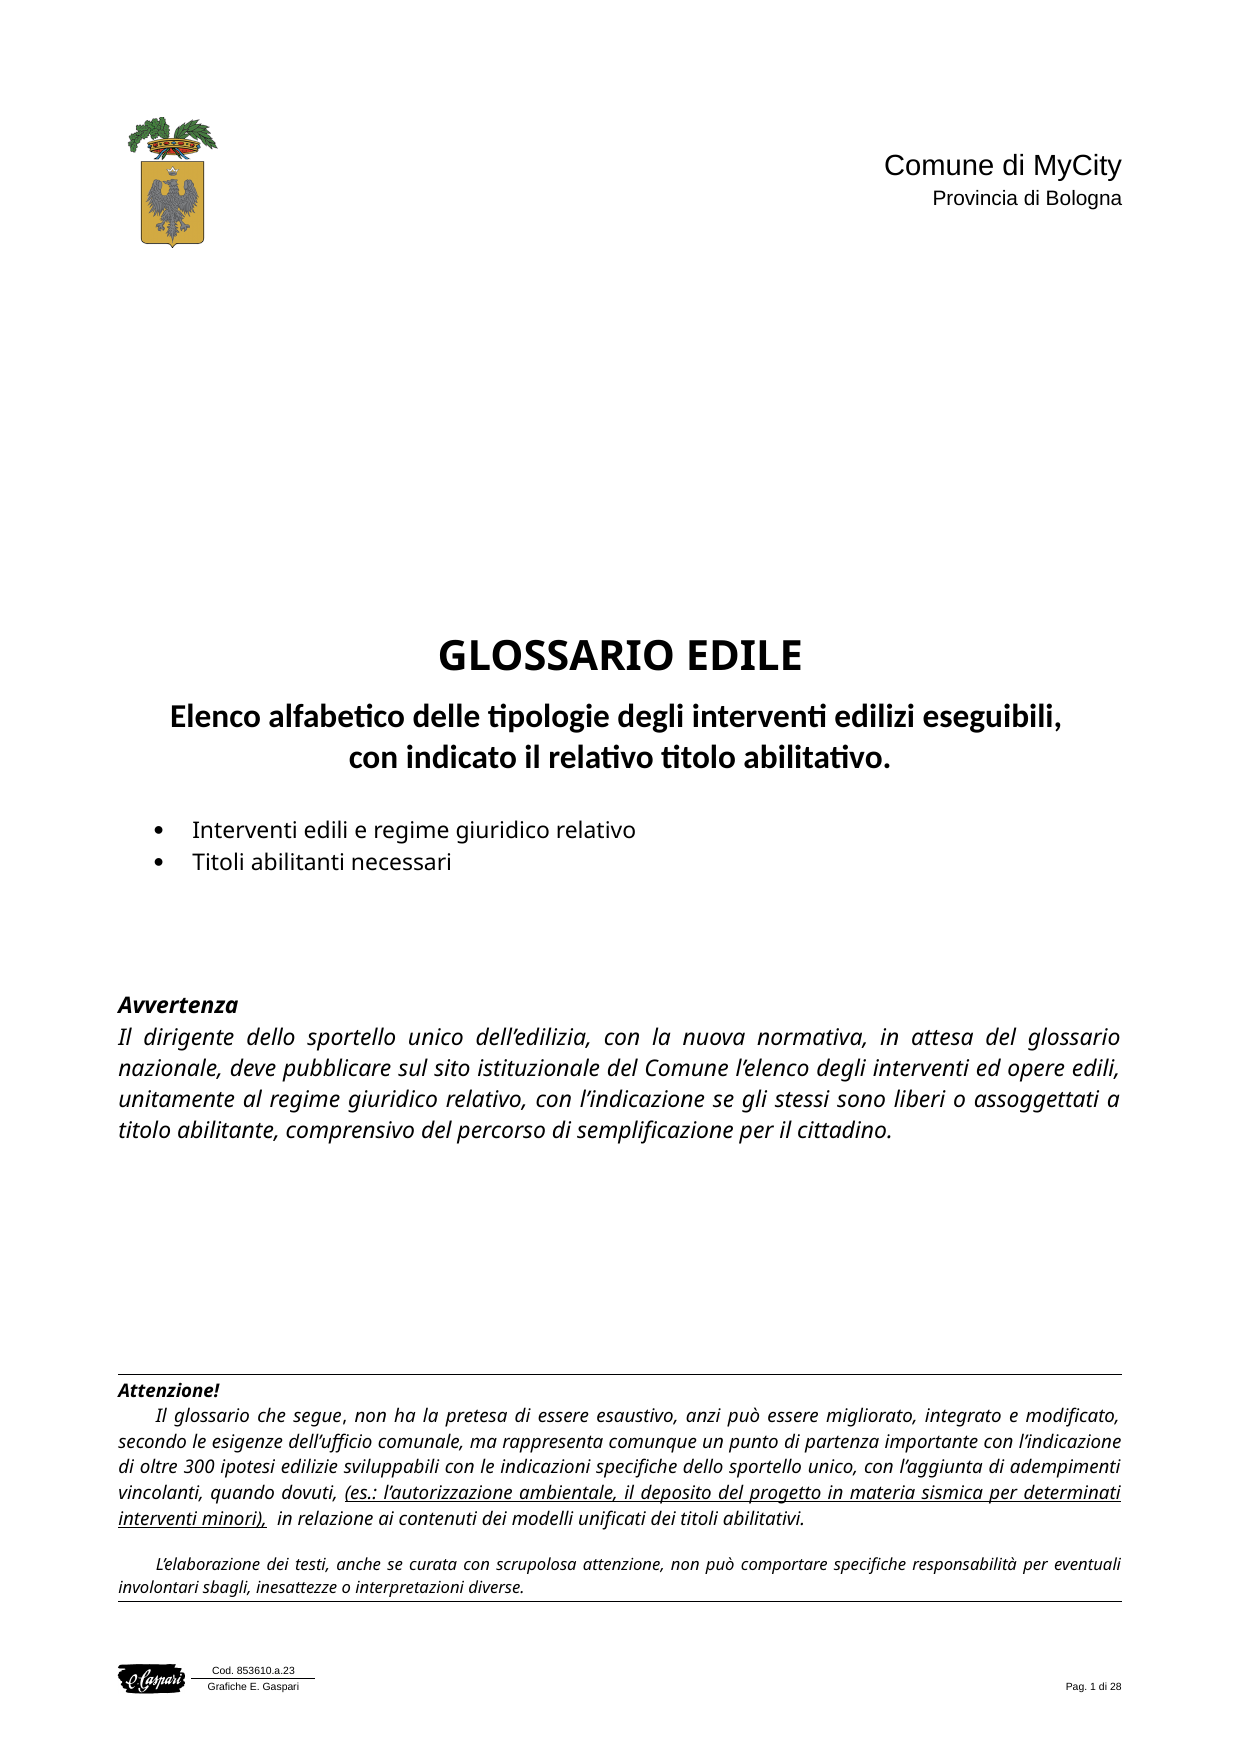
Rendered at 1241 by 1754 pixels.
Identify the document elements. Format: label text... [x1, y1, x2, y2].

text Il glossario che segue, non ha la pretesa di essere esaustivo, anzi può essere migliorato, integrato e modificato, secondo le esigenze dell’ufficio comunale, ma rappresenta comunque un punto di partenza importante con l’indicazione di oltre 300 ipotesi edilizie sviluppabili con le indicazioni specifiche dello sportello unico, con l’aggiunta di adempimenti vincolanti, quando dovuti, (es.: l’autorizzazione ambientale, il deposito del progetto in materia sismica per determinati interventi minori), in relazione ai contenuti dei modelli unificati dei titoli abilitativi. [118, 1403, 1122, 1530]
list Titoli abilitanti necessari [154, 846, 1122, 877]
picture [122, 117, 224, 248]
text L’elaborazione dei testi, anche se curata con scrupolosa attenzione, non può comportare specifiche responsabilità per eventuali involontari sbagli, inesattezze o interpretazioni diverse. [118, 1553, 1122, 1601]
text Attenzione! [118, 1375, 1122, 1403]
text Comune di MyCity [224, 148, 1122, 181]
text Elenco alfabetico delle tipologie degli interventi edilizi eseguibili, con indicato il relativo titolo abilitativo. [118, 695, 1122, 777]
picture [117, 1663, 185, 1694]
text Provincia di Bologna [224, 186, 1122, 210]
list Interventi edili e regime giuridico relativo [154, 814, 1122, 846]
text Il dirigente dello sportello unico dell’edilizia, con la nuova normativa, in attesa del glossario nazionale, deve pubblicare sul sito istituzionale del Comune l’elenco degli interventi ed opere edili, unitamente al regime giuridico relativo, con l’indicazione se gli stessi sono liberi o assoggettati a titolo abilitante, comprensivo del percorso di semplificazione per il cittadino. [118, 1021, 1122, 1146]
text Avvertenza [118, 989, 1122, 1021]
text GLOSSARIO EDILE [118, 626, 1122, 683]
